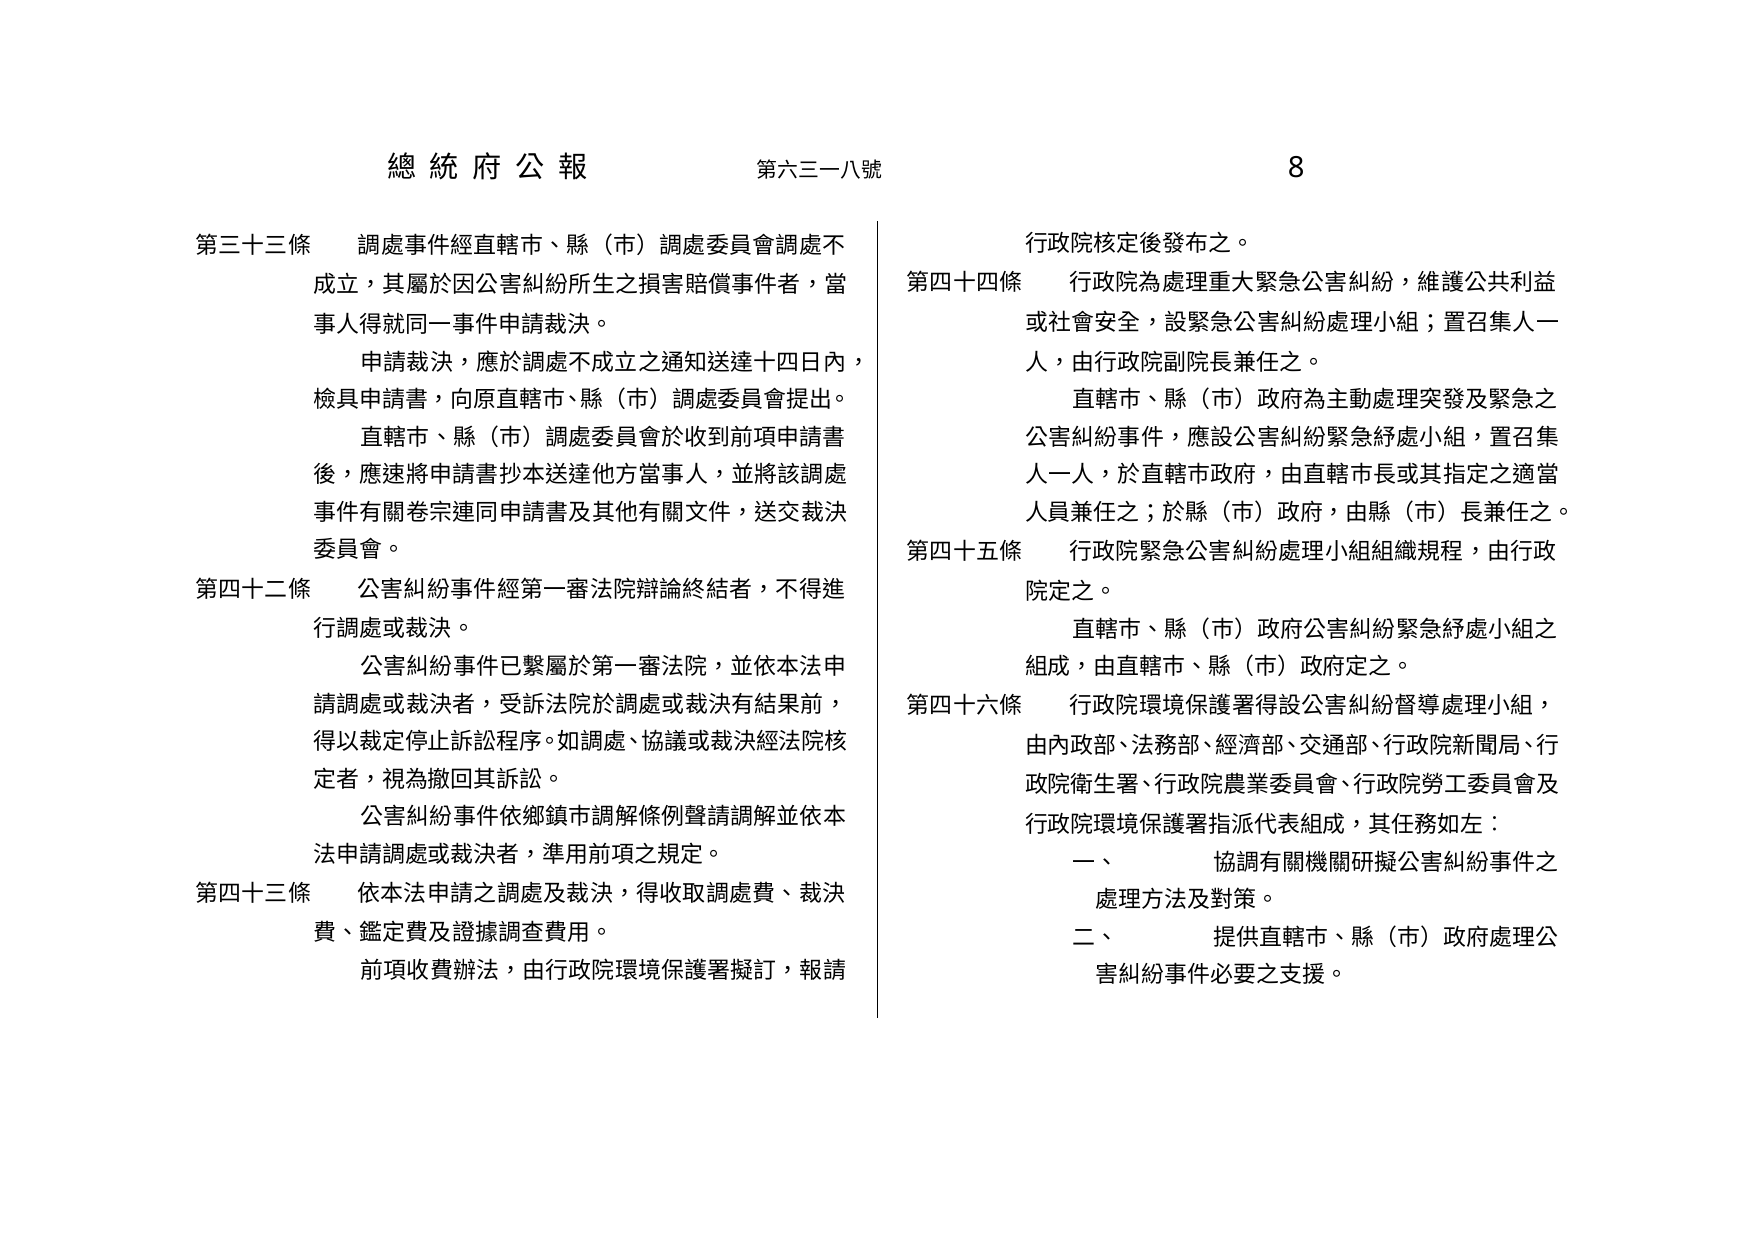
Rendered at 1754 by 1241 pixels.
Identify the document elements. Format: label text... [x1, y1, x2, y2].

text 第四十四條 行政院為處理重大緊急公害糾紛，維護公共利益或社會安全，設緊急公害糾紛處理小組；置召集人一人，由行政院副院長兼任之。 [907, 259, 1559, 378]
text 第四十三條 依本法申請之調處及裁決，得收取調處費、裁決費、鑑定費及證據調查費用。 [195, 869, 847, 949]
text 申請裁決，應於調處不成立之通知送達十四日內，檢具申請書，向原直轄巿、縣（巿）調處委員會提出。 [313, 340, 847, 415]
text 直轄巿、縣（巿）政府公害糾紛緊急紓處小組之組成，由直轄巿、縣（巿）政府定之。 [1025, 607, 1559, 682]
text 公害糾紛事件依鄉鎮巿調解條例聲請調解並依本法申請調處或裁決者，準用前項之規定。 [313, 794, 847, 869]
text 第三十三條 調處事件經直轄巿、縣（巿）調處委員會調處不成立，其屬於因公害糾紛所生之損害賠償事件者，當事人得就同一事件申請裁決。 [195, 222, 847, 340]
text 第四十二條 公害糾紛事件經第一審法院辯論終結者，不得進行調處或裁決。 [195, 565, 847, 644]
text 第四十五條 行政院緊急公害糾紛處理小組組織規程，由行政院定之。 [907, 528, 1559, 607]
text 前項收費辦法，由行政院環境保護署擬訂，報請 [313, 949, 847, 986]
list 協調有關機關研擬公害糾紛事件之處理方法及對策。 [1072, 840, 1559, 915]
text 行政院核定後發布之。 [1025, 222, 1559, 259]
text 公害糾紛事件已繫屬於第一審法院，並依本法申請調處或裁決者，受訴法院於調處或裁決有結果前，得以裁定停止訴訟程序。如調處、協議或裁決經法院核定者，視為撤回其訴訟。 [313, 644, 847, 794]
text 第四十六條 行政院環境保護署得設公害糾紛督導處理小組，由內政部、法務部、經濟部、交通部、行政院新聞局、行政院衛生署、行政院農業委員會、行政院勞工委員會及行政院環境保護署指派代表組成，其任務如左︰ [907, 682, 1559, 840]
text 直轄巿、縣（巿）政府為主動處理突發及緊急之公害糾紛事件，應設公害糾紛緊急紓處小組，置召集人一人，於直轄巿政府，由直轄巿長或其指定之適當人員兼任之；於縣（巿）政府，由縣（巿）長兼任之。 [1025, 378, 1559, 528]
text 直轄巿、縣（巿）調處委員會於收到前項申請書後，應速將申請書抄本送達他方當事人，並將該調處事件有關卷宗連同申請書及其他有關文件，送交裁決委員會。 [313, 415, 847, 565]
list 提供直轄巿、縣（巿）政府處理公害糾紛事件必要之支援。 [1072, 915, 1559, 990]
